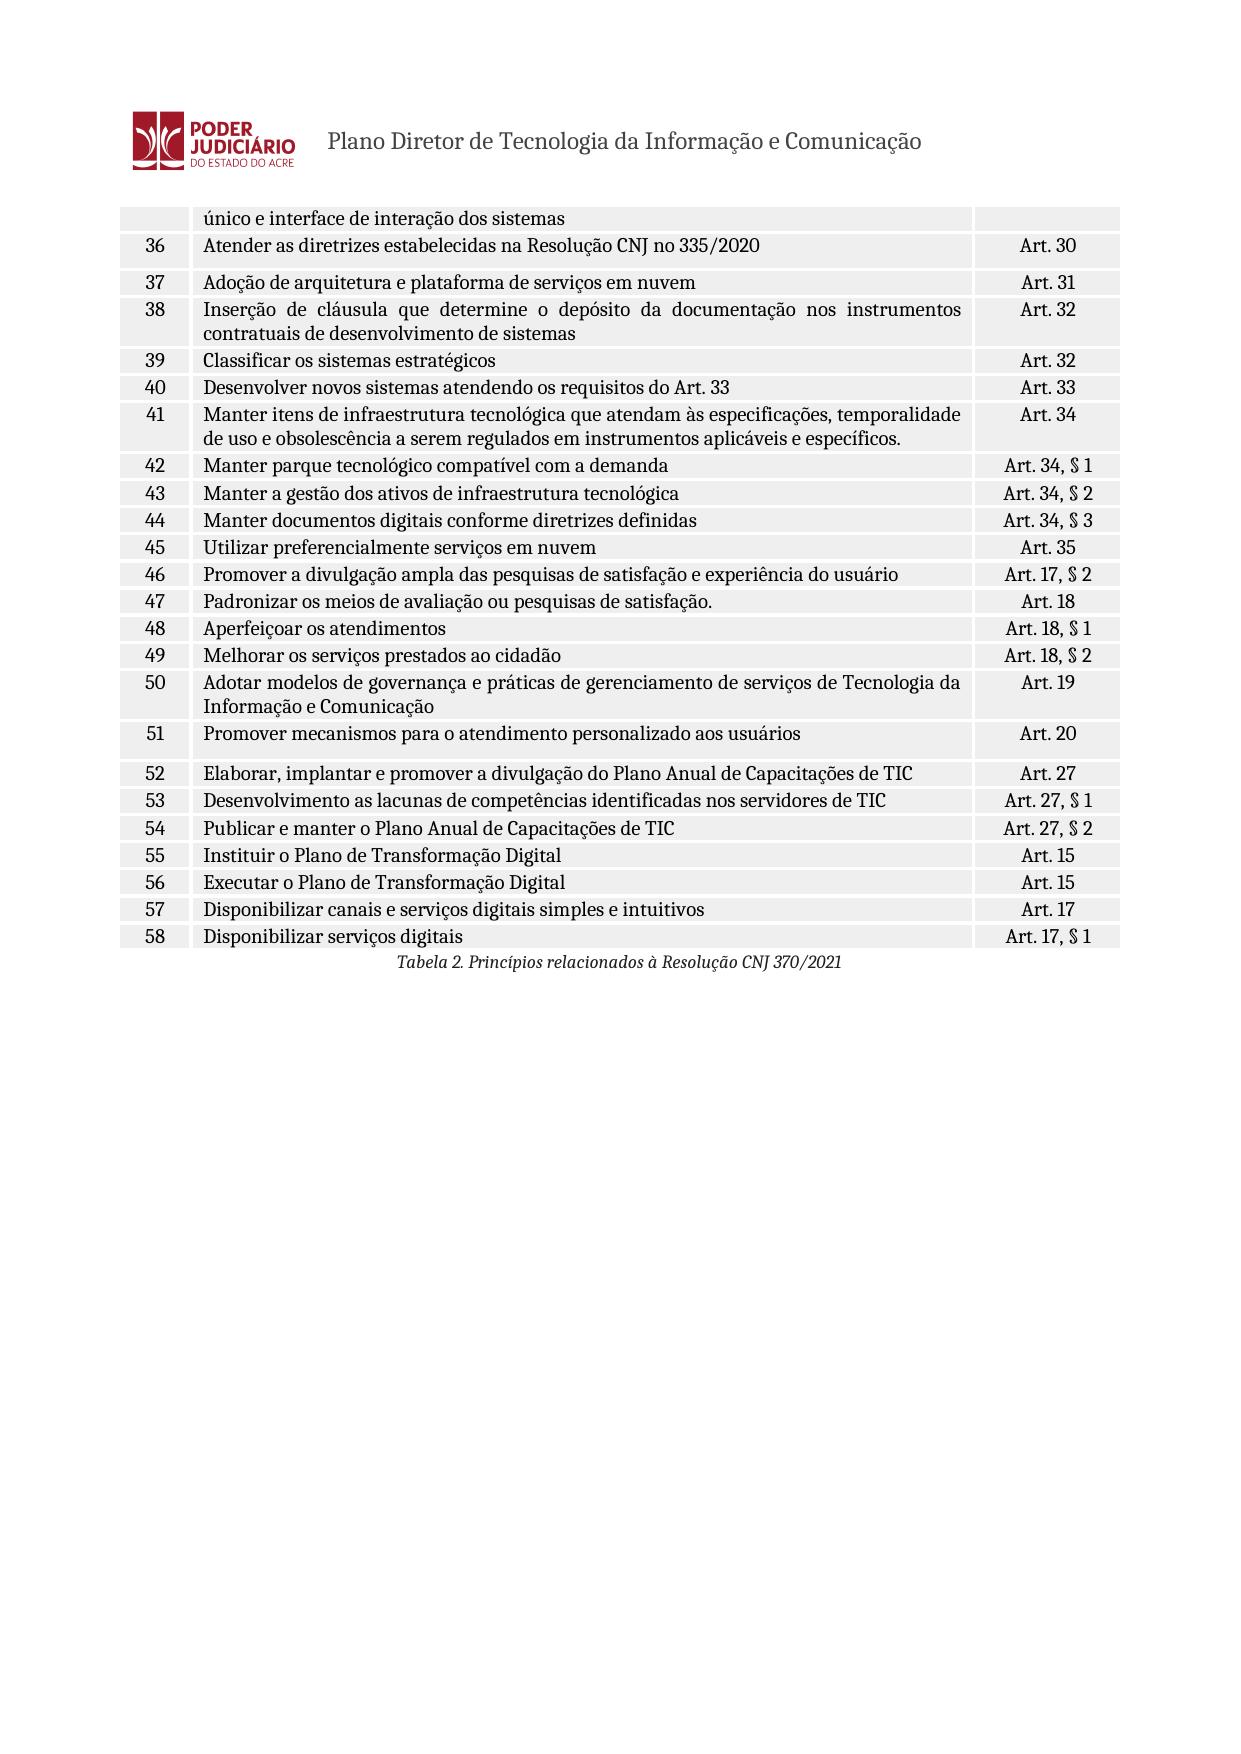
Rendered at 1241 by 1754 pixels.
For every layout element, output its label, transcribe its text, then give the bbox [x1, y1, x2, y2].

table_cell 51 [120, 722, 189, 759]
table_cell Adoção de arquitetura e plataforma de serviços em nuvem [193, 271, 972, 295]
table_cell Art. 19 [975, 671, 1120, 719]
table_cell Art. 18, § 1 [975, 617, 1120, 641]
table_cell Inserção de cláusula que determine o depósito da documentação nos instrumentos contratuais de desenvolvimento de sistemas [193, 298, 972, 346]
table_cell Padronizar os meios de avaliação ou pesquisas de satisfação. [193, 590, 972, 613]
table_cell Art. 17, § 2 [975, 563, 1120, 586]
table_cell Manter a gestão dos ativos de infraestrutura tecnológica [193, 481, 972, 505]
table_cell Art. 18, § 2 [975, 644, 1120, 668]
table_cell Manter documentos digitais conforme diretrizes definidas [193, 508, 972, 532]
table_cell Art. 32 [975, 298, 1120, 346]
table_cell 44 [120, 508, 189, 532]
table_cell Utilizar preferencialmente serviços em nuvem [193, 535, 972, 559]
table_cell 46 [120, 563, 189, 586]
table_cell 43 [120, 481, 189, 505]
table_cell Art. 34, § 3 [975, 508, 1120, 532]
table_cell 39 [120, 349, 189, 373]
table_cell Art. 31 [975, 271, 1120, 295]
table_cell Art. 27, § 2 [975, 816, 1120, 840]
table_cell Melhorar os serviços prestados ao cidadão [193, 644, 972, 668]
table_cell Art. 30 [975, 234, 1120, 268]
table_cell Adotar modelos de governança e práticas de gerenciamento de serviços de Tecnologia da Informação e Comunicação [193, 671, 972, 719]
table_cell Instituir o Plano de Transformação Digital [193, 843, 972, 867]
table_cell Disponibilizar serviços digitais [193, 925, 972, 948]
table_cell Art. 33 [975, 376, 1120, 400]
table_cell Classificar os sistemas estratégicos [193, 349, 972, 373]
table_cell Desenvolvimento as lacunas de competências identificadas nos servidores de TIC [193, 789, 972, 813]
table_cell 52 [120, 762, 189, 786]
table_cell Art. 35 [975, 535, 1120, 559]
table_cell 45 [120, 535, 189, 559]
table_cell 47 [120, 590, 189, 613]
table_cell Promover a divulgação ampla das pesquisas de satisfação e experiência do usuário [193, 563, 972, 586]
table_cell Aperfeiçoar os atendimentos [193, 617, 972, 641]
table_cell 37 [120, 271, 189, 295]
table_cell 48 [120, 617, 189, 641]
table_cell Desenvolver novos sistemas atendendo os requisitos do Art. 33 [193, 376, 972, 400]
table_cell 55 [120, 843, 189, 867]
table_cell 41 [120, 403, 189, 451]
table_cell Art. 15 [975, 843, 1120, 867]
table_cell Art. 27, § 1 [975, 789, 1120, 813]
table_cell 40 [120, 376, 189, 400]
table_cell Elaborar, implantar e promover a divulgação do Plano Anual de Capacitações de TIC [193, 762, 972, 786]
table_cell Art. 15 [975, 870, 1120, 894]
table_cell Atender as diretrizes estabelecidas na Resolução CNJ no 335/2020 [193, 234, 972, 268]
table_cell 57 [120, 898, 189, 921]
table_cell Promover mecanismos para o atendimento personalizado aos usuários [193, 722, 972, 759]
table_cell Manter parque tecnológico compatível com a demanda [193, 454, 972, 478]
table_cell 56 [120, 870, 189, 894]
table_cell Art. 34 [975, 403, 1120, 451]
table_cell Art. 17, § 1 [975, 925, 1120, 948]
table_cell Art. 32 [975, 349, 1120, 373]
table_cell [120, 207, 189, 231]
text Tabela 2. Princípios relacionados à Resolução CNJ 370/2021 [118, 952, 1122, 973]
table_cell Art. 27 [975, 762, 1120, 786]
table_cell Art. 20 [975, 722, 1120, 759]
table_cell Publicar e manter o Plano Anual de Capacitações de TIC [193, 816, 972, 840]
table_cell único e interface de interação dos sistemas [193, 207, 972, 231]
table_cell 36 [120, 234, 189, 268]
table_cell Manter itens de infraestrutura tecnológica que atendam às especificações, temporalidade de uso e obsolescência a serem regulados em instrumentos aplicáveis e específicos. [193, 403, 972, 451]
table_cell 53 [120, 789, 189, 813]
table_cell Art. 34, § 2 [975, 481, 1120, 505]
table_cell Art. 18 [975, 590, 1120, 613]
table_cell Disponibilizar canais e serviços digitais simples e intuitivos [193, 898, 972, 921]
table_cell Art. 34, § 1 [975, 454, 1120, 478]
table_cell [975, 207, 1120, 231]
table_cell 49 [120, 644, 189, 668]
table_cell Executar o Plano de Transformação Digital [193, 870, 972, 894]
table_cell 50 [120, 671, 189, 719]
table_cell 42 [120, 454, 189, 478]
table_cell 54 [120, 816, 189, 840]
table_cell 58 [120, 925, 189, 948]
table_cell 38 [120, 298, 189, 346]
table_cell Art. 17 [975, 898, 1120, 921]
